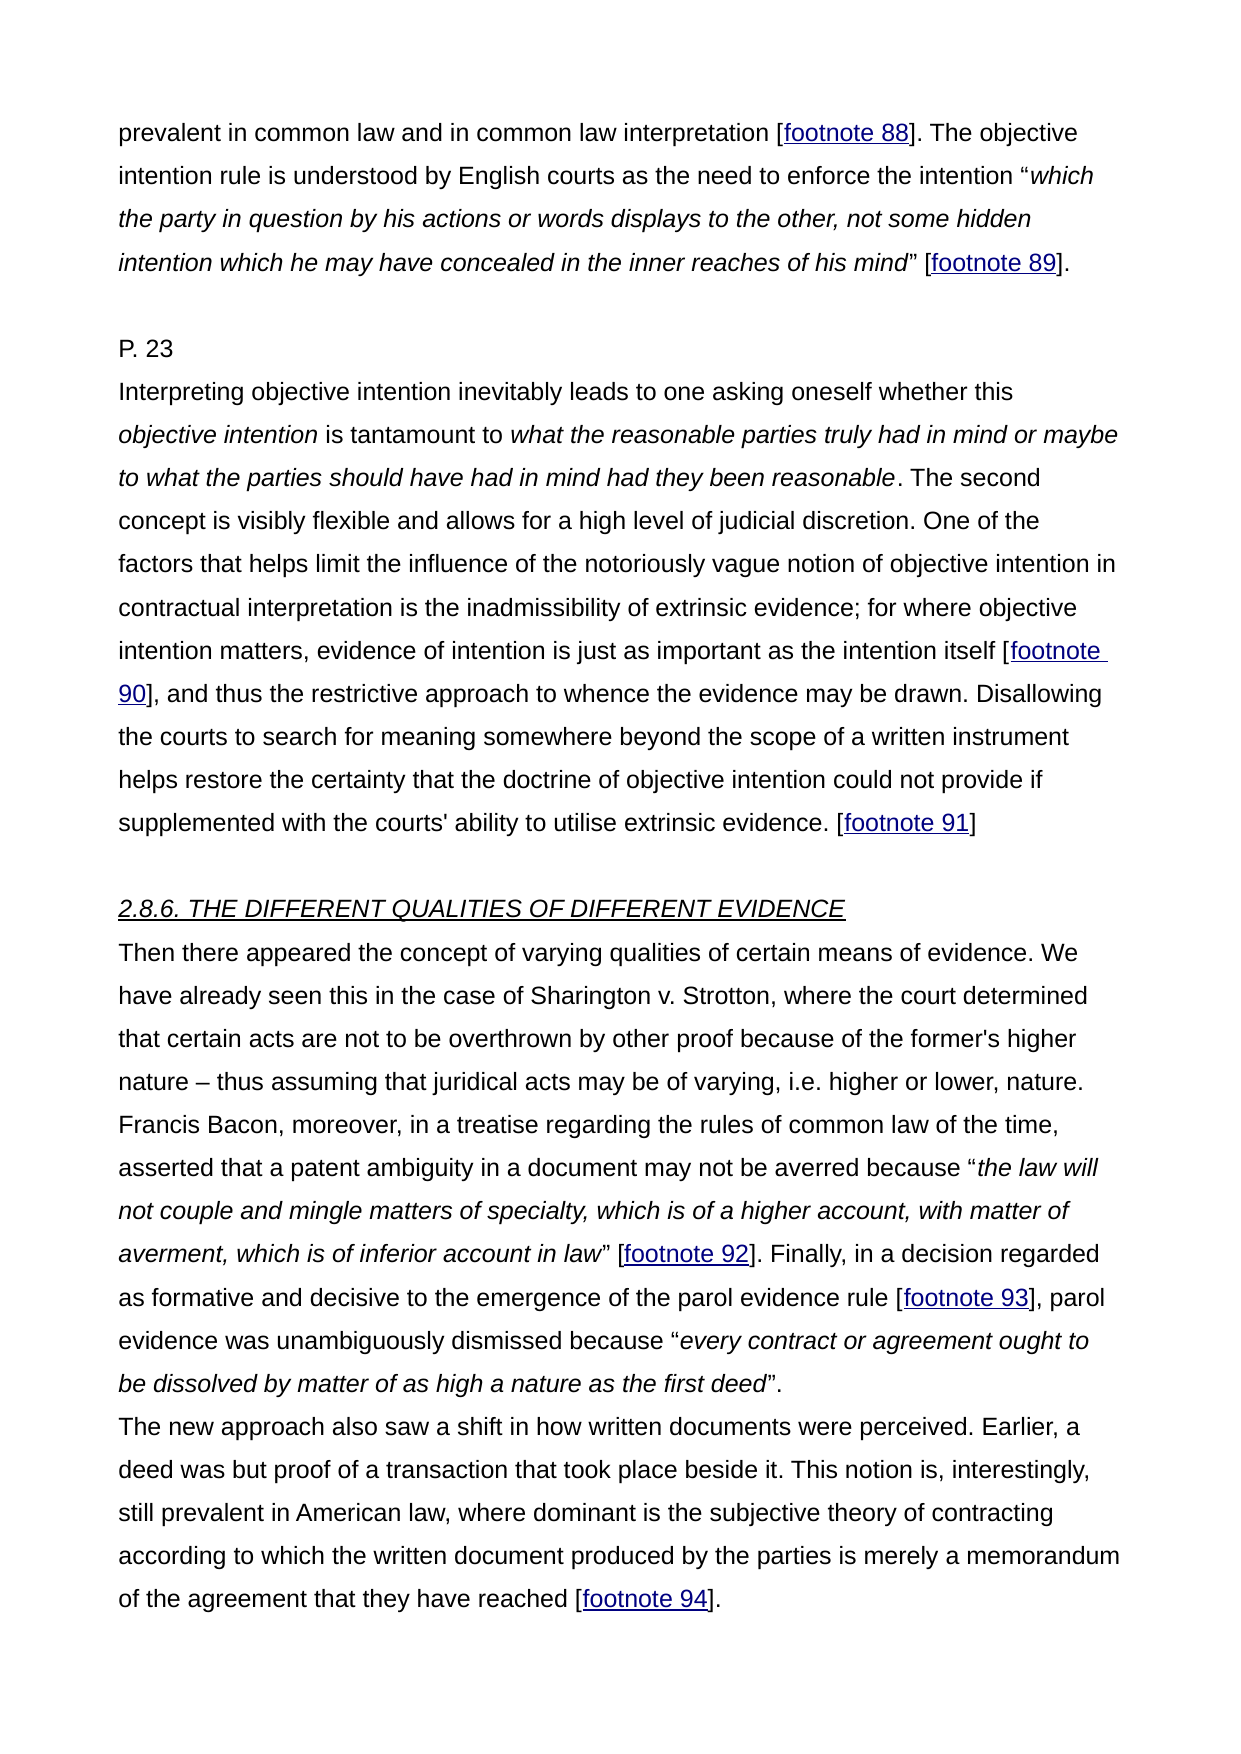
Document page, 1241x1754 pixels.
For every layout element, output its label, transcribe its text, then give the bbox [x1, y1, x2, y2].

text Interpreting objective intention inevitably leads to one asking oneself whether this objective intention is tantamount to what the reasonable parties truly had in mind or maybe to what the parties should have had in mind had they been reasonable. The second concept is visibly flexible and allows for a high level of judicial discretion. One of the factors that helps limit the influence of the notoriously vague notion of objective intention in contractual interpretation is the inadmissibility of extrinsic evidence; for where objective intention matters, evidence of intention is just as important as the intention itself [footnote 90], and thus the restrictive approach to whence the evidence may be drawn. Disallowing the courts to search for meaning somewhere beyond the scope of a written instrument helps restore the certainty that the doctrine of objective intention could not provide if supplemented with the courts' ability to utilise extrinsic evidence. [footnote 91] [118, 377, 1122, 837]
subtitle 2.8.6. THE DIFFERENT QUALITIES OF DIFFERENT EVIDENCE [118, 894, 1122, 923]
text P. 23 [118, 334, 1122, 362]
text The new approach also saw a shift in how written documents were perceived. Earlier, a deed was but proof of a transaction that took place beside it. This notion is, interestingly, still prevalent in American law, where dominant is the subjective theory of contracting according to which the written document produced by the parties is merely a memorandum of the agreement that they have reached [footnote 94]. [118, 1412, 1122, 1613]
text Then there appeared the concept of varying qualities of certain means of evidence. We have already seen this in the case of Sharington v. Strotton, where the court determined that certain acts are not to be overthrown by other proof because of the former's higher nature – thus assuming that juridical acts may be of varying, i.e. higher or lower, nature. Francis Bacon, moreover, in a treatise regarding the rules of common law of the time, asserted that a patent ambiguity in a document may not be averred because “the law will not couple and mingle matters of specialty, which is of a higher account, with matter of averment, which is of inferior account in law” [footnote 92]. Finally, in a decision regarded as formative and decisive to the emergence of the parol evidence rule [footnote 93], parol evidence was unambiguously dismissed because “every contract or agreement ought to be dissolved by matter of as high a nature as the first deed”. [118, 937, 1122, 1397]
text prevalent in common law and in common law interpretation [footnote 88]. The objective intention rule is understood by English courts as the need to enforce the intention “which the party in question by his actions or words displays to the other, not some hidden intention which he may have concealed in the inner reaches of his mind” [footnote 89]. [118, 118, 1122, 276]
